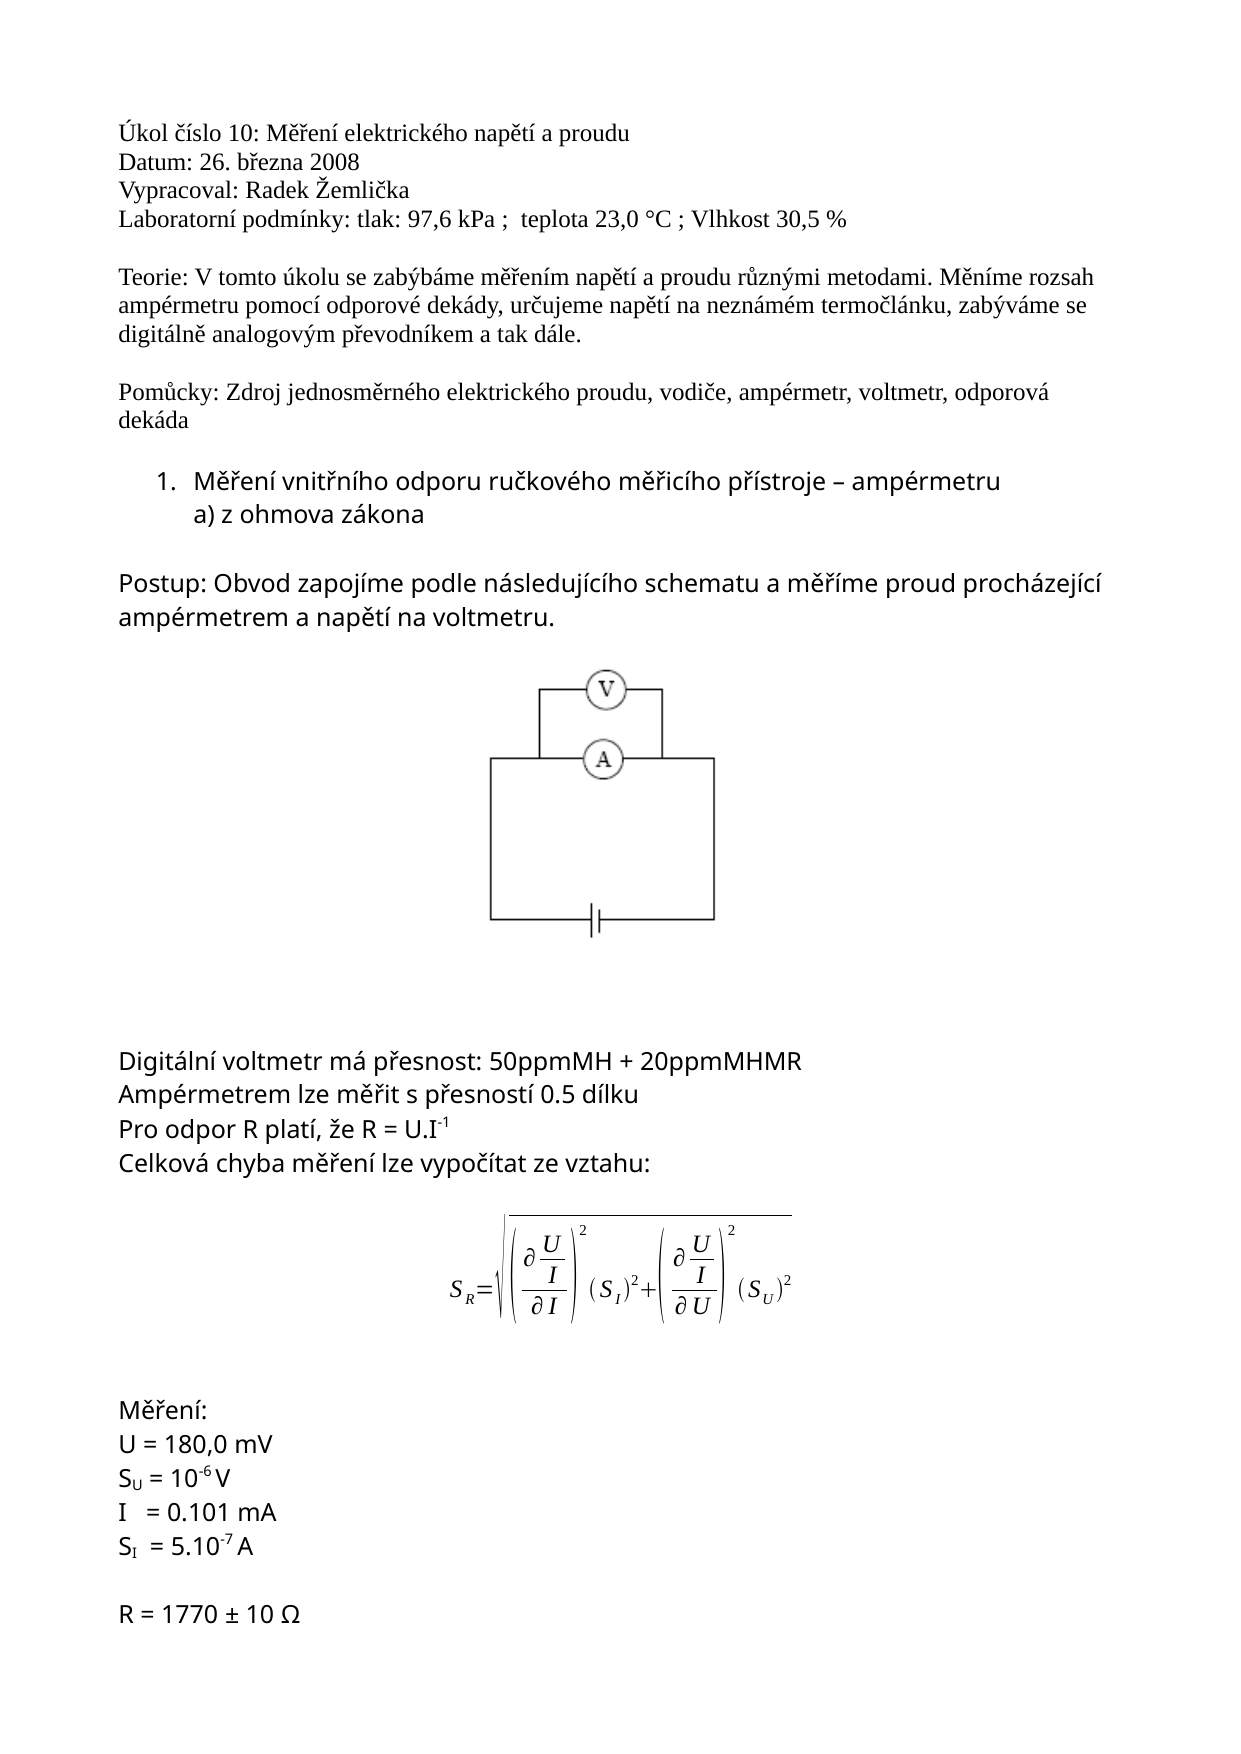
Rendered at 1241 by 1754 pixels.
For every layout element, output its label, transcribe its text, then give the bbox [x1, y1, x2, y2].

text SI = 5.10-7 A [118, 1529, 1122, 1563]
text Datum: 26. března 2008 [118, 147, 1122, 176]
text Měření: [118, 1392, 1122, 1427]
picture [473, 667, 767, 941]
text R = 1770 ± 10 Ω [118, 1597, 1122, 1631]
list a) z ohmova zákona [156, 497, 1122, 531]
text I = 0.101 mA [118, 1495, 1122, 1529]
text U = 180,0 mV [118, 1427, 1122, 1461]
text SU = 10-6 V [118, 1461, 1122, 1495]
text Úkol číslo 10: Měření elektrického napětí a proudu [118, 118, 1122, 147]
text Postup: Obvod zapojíme podle následujícího schematu a měříme proud procházející ampérmetrem a napětí na voltmetru. [118, 565, 1122, 633]
text Laboratorní podmínky: tlak: 97,6 kPa ; teplota 23,0 °C ; Vlhkost 30,5 % [118, 204, 1122, 233]
text Ampérmetrem lze měřit s přesností 0.5 dílku [118, 1077, 1122, 1111]
text Digitální voltmetr má přesnost: 50ppmMH + 20ppmMHMR [118, 1043, 1122, 1077]
text Celková chyba měření lze vypočítat ze vztahu: [118, 1145, 1122, 1179]
text Teorie: V tomto úkolu se zabýbáme měřením napětí a proudu různými metodami. Měníme rozsah ampérmetru pomocí odporové dekády, určujeme napětí na neznámém termočlánku, zabýváme se digitálně analogovým převodníkem a tak dále. [118, 262, 1122, 348]
text Vypracoval: Radek Žemlička [118, 176, 1122, 204]
text Pomůcky: Zdroj jednosměrného elektrického proudu, vodiče, ampérmetr, voltmetr, odporová dekáda [118, 377, 1122, 434]
text Pro odpor R platí, že R = U.I-1 [118, 1111, 1122, 1145]
list Měření vnitřního odporu ručkového měřicího přístroje – ampérmetru [156, 463, 1122, 497]
